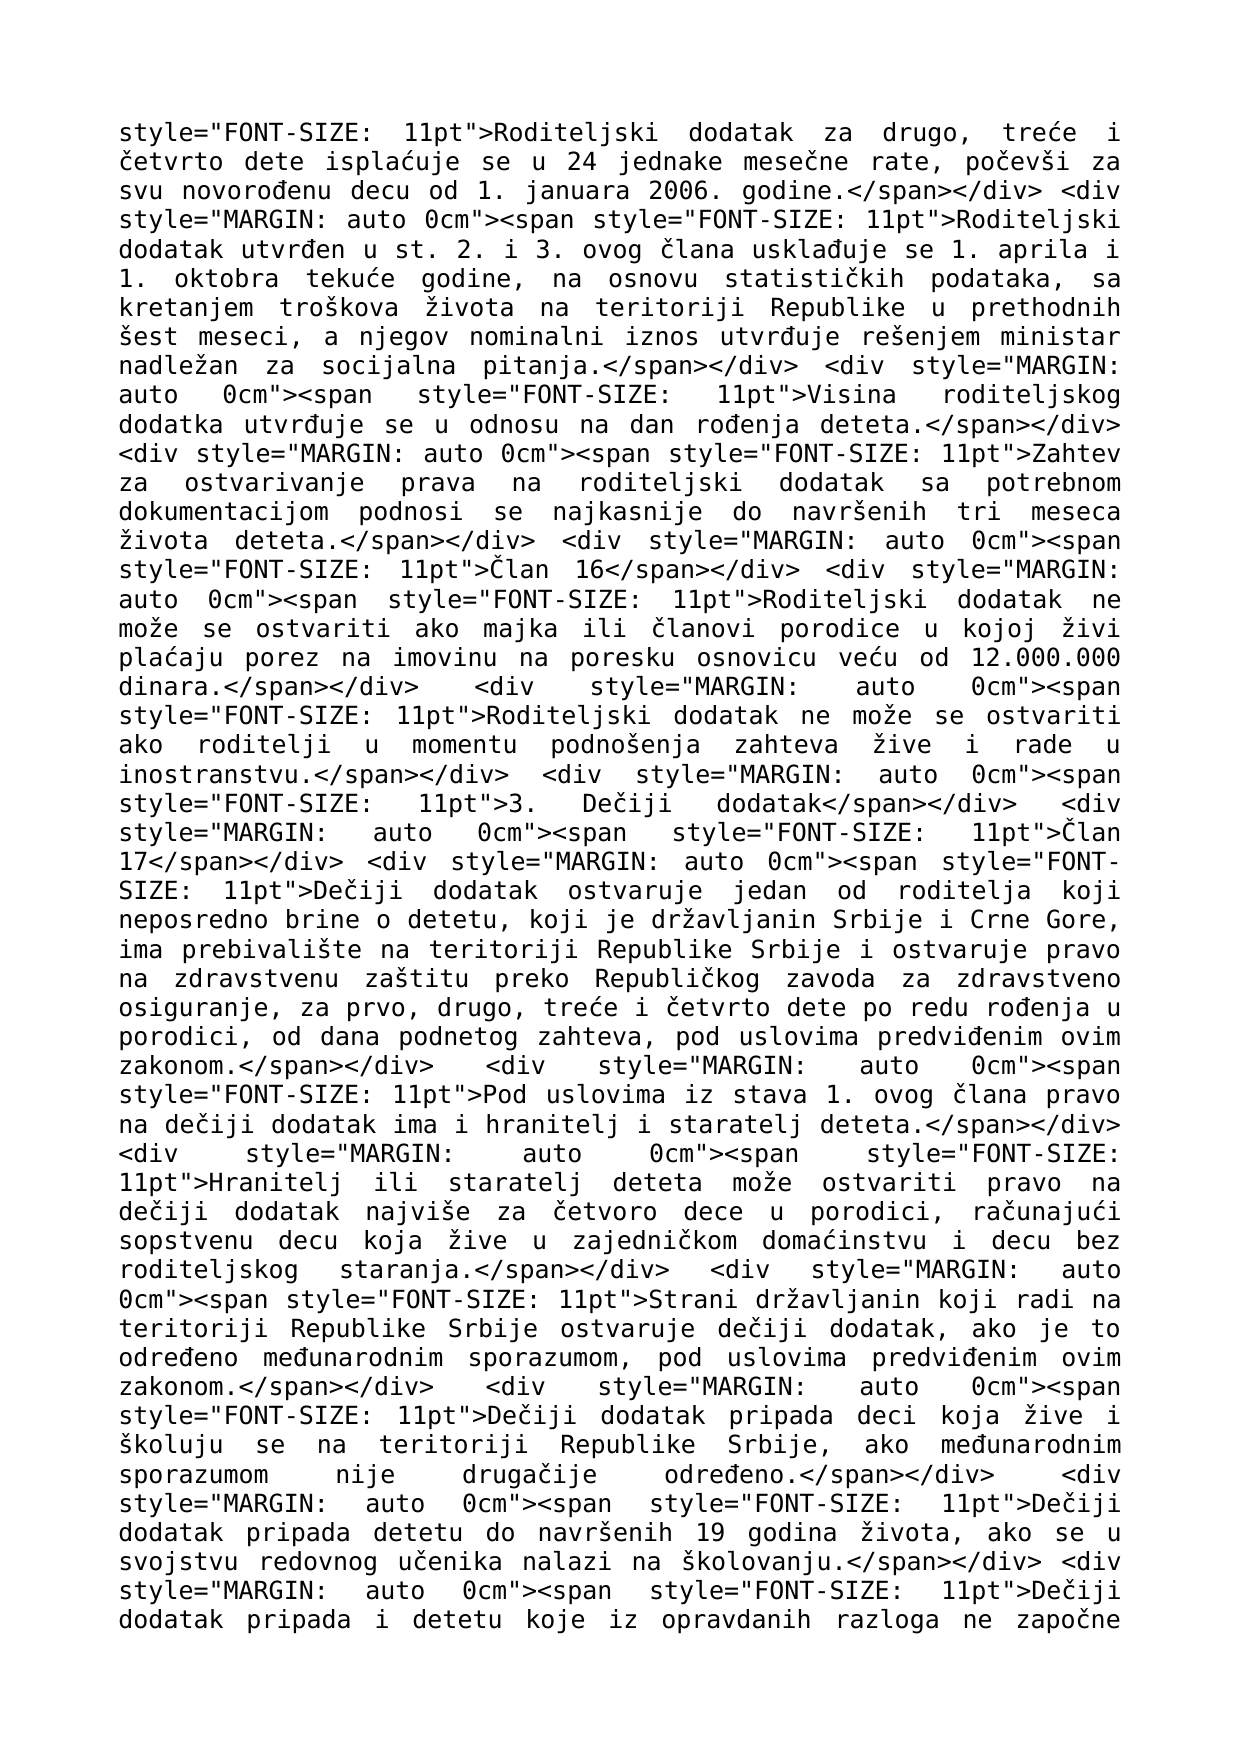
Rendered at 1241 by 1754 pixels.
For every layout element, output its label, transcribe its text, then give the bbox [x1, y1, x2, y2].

text style="FONT-SIZE: 11pt">Roditeljski dodatak za drugo, treće i četvrto dete isplaćuje se u 24 jednake mesečne rate, počevši za svu novorođenu decu od 1. januara 2006. godine.</span></div> <div style="MARGIN: auto 0cm"><span style="FONT-SIZE: 11pt">Roditeljski dodatak utvrđen u st. 2. i 3. ovog člana usklađuje se 1. aprila i 1. oktobra tekuće godine, na osnovu statističkih podataka, sa kretanjem troškova života na teritoriji Republike u prethodnih šest meseci, a njegov nominalni iznos utvrđuje rešenjem ministar nadležan za socijalna pitanja.</span></div> <div style="MARGIN: auto 0cm"><span style="FONT-SIZE: 11pt">Visina roditeljskog dodatka utvrđuje se u odnosu na dan rođenja deteta.</span></div> <div style="MARGIN: auto 0cm"><span style="FONT-SIZE: 11pt">Zahtev za ostvarivanje prava na roditeljski dodatak sa potrebnom dokumentacijom podnosi se najkasnije do navršenih tri meseca života deteta.</span></div> <div style="MARGIN: auto 0cm"><span style="FONT-SIZE: 11pt">Član 16</span></div> <div style="MARGIN: auto 0cm"><span style="FONT-SIZE: 11pt">Roditeljski dodatak ne može se ostvariti ako majka ili članovi porodice u kojoj živi plaćaju porez na imovinu na poresku osnovicu veću od 12.000.000 dinara.</span></div> <div style="MARGIN: auto 0cm"><span style="FONT-SIZE: 11pt">Roditeljski dodatak ne može se ostvariti ako roditelji u momentu podnošenja zahteva žive i rade u inostranstvu.</span></div> <div style="MARGIN: auto 0cm"><span style="FONT-SIZE: 11pt">3. Dečiji dodatak</span></div> <div style="MARGIN: auto 0cm"><span style="FONT-SIZE: 11pt">Član 17</span></div> <div style="MARGIN: auto 0cm"><span style="FONT-SIZE: 11pt">Dečiji dodatak ostvaruje jedan od roditelja koji neposredno brine o detetu, koji je državljanin Srbije i Crne Gore, ima prebivalište na teritoriji Republike Srbije i ostvaruje pravo na zdravstvenu zaštitu preko Republičkog zavoda za zdravstveno osiguranje, za prvo, drugo, treće i četvrto dete po redu rođenja u porodici, od dana podnetog zahteva, pod uslovima predviđenim ovim zakonom.</span></div> <div style="MARGIN: auto 0cm"><span style="FONT-SIZE: 11pt">Pod uslovima iz stava 1. ovog člana pravo na dečiji dodatak ima i hranitelj i staratelj deteta.</span></div> <div style="MARGIN: auto 0cm"><span style="FONT-SIZE: 11pt">Hranitelj ili staratelj deteta može ostvariti pravo na dečiji dodatak najviše za četvoro dece u porodici, računajući sopstvenu decu koja žive u zajedničkom domaćinstvu i decu bez roditeljskog staranja.</span></div> <div style="MARGIN: auto 0cm"><span style="FONT-SIZE: 11pt">Strani državljanin koji radi na teritoriji Republike Srbije ostvaruje dečiji dodatak, ako je to određeno međunarodnim sporazumom, pod uslovima predviđenim ovim zakonom.</span></div> <div style="MARGIN: auto 0cm"><span style="FONT-SIZE: 11pt">Dečiji dodatak pripada deci koja žive i školuju se na teritoriji Republike Srbije, ako međunarodnim sporazumom nije drugačije određeno.</span></div> <div style="MARGIN: auto 0cm"><span style="FONT-SIZE: 11pt">Dečiji dodatak pripada detetu do navršenih 19 godina života, ako se u svojstvu redovnog učenika nalazi na školovanju.</span></div> <div style="MARGIN: auto 0cm"><span style="FONT-SIZE: 11pt">Dečiji dodatak pripada i detetu koje iz opravdanih razloga ne započne [118, 118, 1122, 1635]
